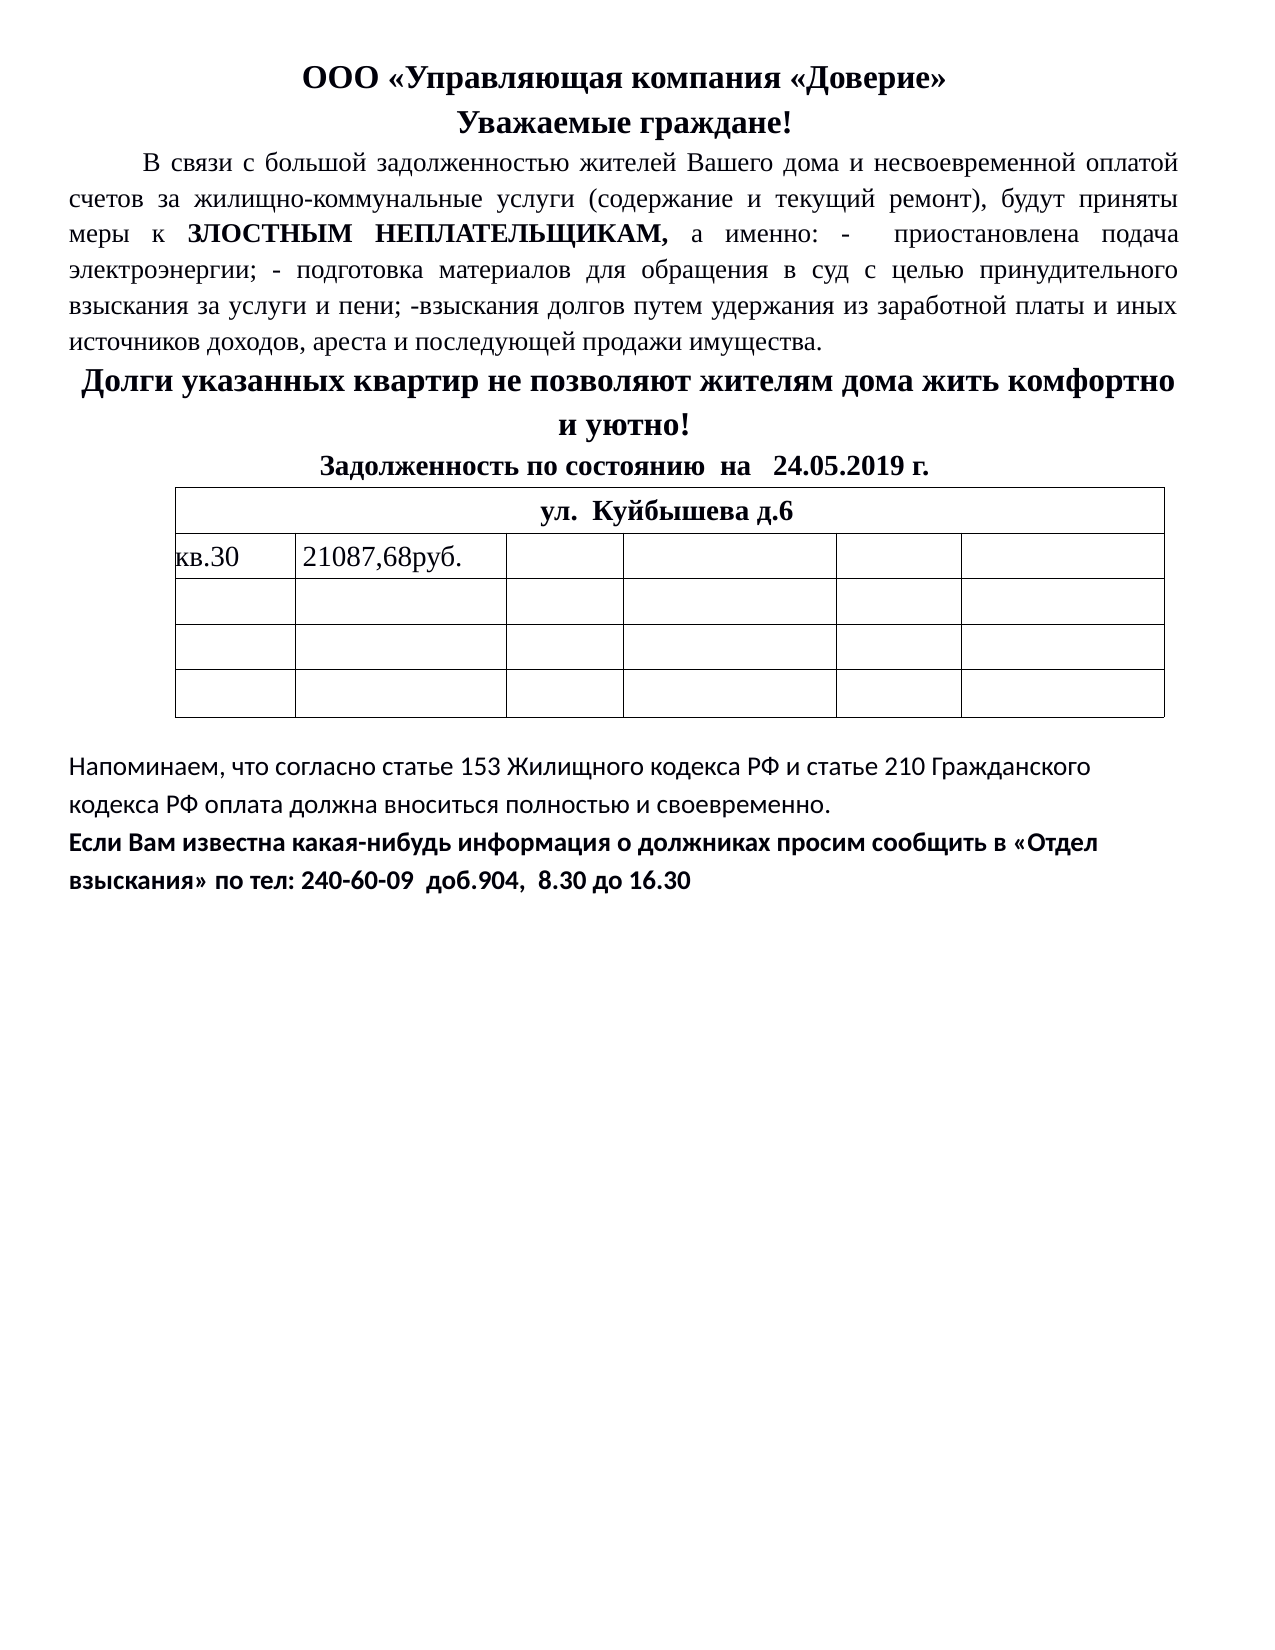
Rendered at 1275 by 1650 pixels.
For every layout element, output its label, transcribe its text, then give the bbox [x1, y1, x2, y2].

table_cell [624, 670, 836, 717]
table_cell [624, 579, 836, 623]
table_cell кв.30 [176, 534, 295, 578]
table_cell [962, 625, 1164, 669]
table_cell [837, 534, 961, 578]
table_cell [507, 579, 623, 623]
table_cell [507, 670, 623, 717]
text Долги указанных квартир не позволяют жителям дома жить комфортно и уютно! [69, 360, 1180, 443]
table_cell [176, 625, 295, 669]
table_cell [624, 534, 836, 578]
table_cell [507, 625, 623, 669]
table_cell 21087,68руб. [296, 534, 506, 578]
table_cell [296, 579, 506, 623]
table_cell [962, 579, 1164, 623]
table_cell [962, 670, 1164, 717]
text Если Вам известна какая-нибудь информация о должниках просим сообщить в «Отдел взыскания» по тел: 240-60-09 доб.904, 8.30 до 16.30 [69, 825, 1180, 896]
text В связи с большой задолженностью жителей Вашего дома и несвоевременной оплатой счетов за жилищно-коммунальные услуги (содержание и текущий ремонт), будут приняты меры к ЗЛОСТНЫМ НЕПЛАТЕЛЬЩИКАМ, а именно: - приостановлена подача электроэнергии; - подготовка материалов для обращения в суд с целью принудительного взыскания за услуги и пени; -взыскания долгов путем удержания из заработной платы и иных источников доходов, ареста и последующей продажи имущества. [69, 146, 1180, 356]
text ООО «Управляющая компания «Доверие» [69, 58, 1180, 96]
table_header ул. Куйбышева д.6 [176, 488, 1164, 532]
table_cell [296, 670, 506, 717]
table_cell [296, 625, 506, 669]
table_cell [176, 579, 295, 623]
table_cell [837, 579, 961, 623]
text Напоминаем, что согласно статье 153 Жилищного кодекса РФ и статье 210 Гражданского кодекса РФ оплата должна вноситься полностью и своевременно. [69, 749, 1180, 820]
table_cell [507, 534, 623, 578]
table_cell [962, 534, 1164, 578]
table_cell [837, 670, 961, 717]
table_cell [624, 625, 836, 669]
table_cell [837, 625, 961, 669]
table_cell [176, 670, 295, 717]
text Задолженность по состоянию на 24.05.2019 г. [69, 448, 1180, 482]
text Уважаемые граждане! [69, 102, 1180, 140]
